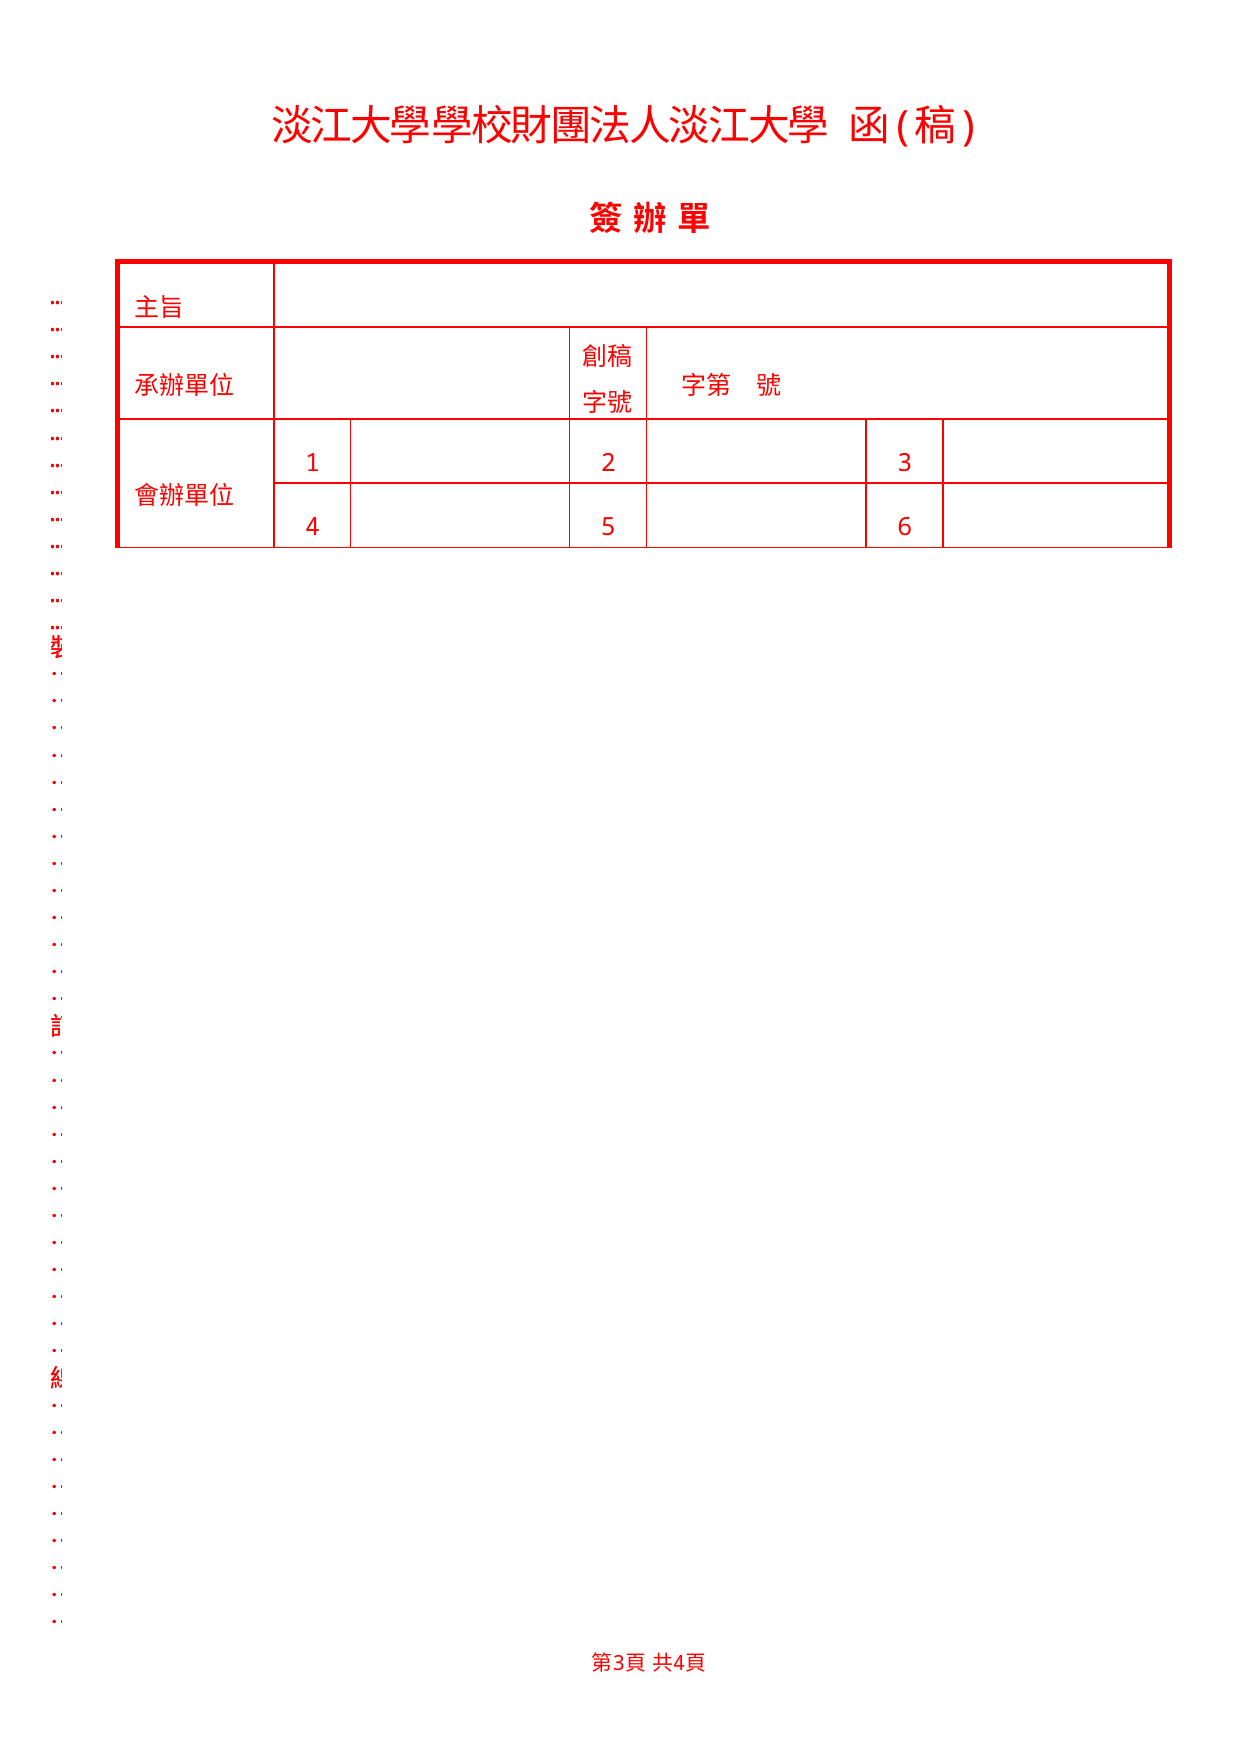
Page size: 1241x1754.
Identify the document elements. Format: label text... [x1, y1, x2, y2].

table_cell 3 [867, 420, 942, 482]
table_cell 1 [275, 420, 350, 482]
table_cell 2 [570, 420, 646, 482]
table_cell 4 [275, 484, 350, 546]
table_cell [351, 420, 569, 482]
table_cell 5 [570, 484, 646, 546]
table_header [275, 264, 1167, 326]
table_cell 6 [867, 484, 942, 546]
table_cell 創稿字號 [570, 328, 646, 418]
table_cell 會辦單位 [120, 420, 273, 546]
table_cell 字第 號 [647, 328, 1167, 418]
table_header 主旨 [120, 264, 273, 326]
text 簽辦單 [118, 192, 1181, 240]
table_cell [275, 328, 569, 418]
table_cell [647, 484, 865, 546]
table_cell [944, 484, 1167, 546]
table_cell [351, 484, 569, 546]
table_cell [944, 420, 1167, 482]
table_cell [647, 420, 865, 482]
table_cell 承辦單位 [120, 328, 273, 418]
